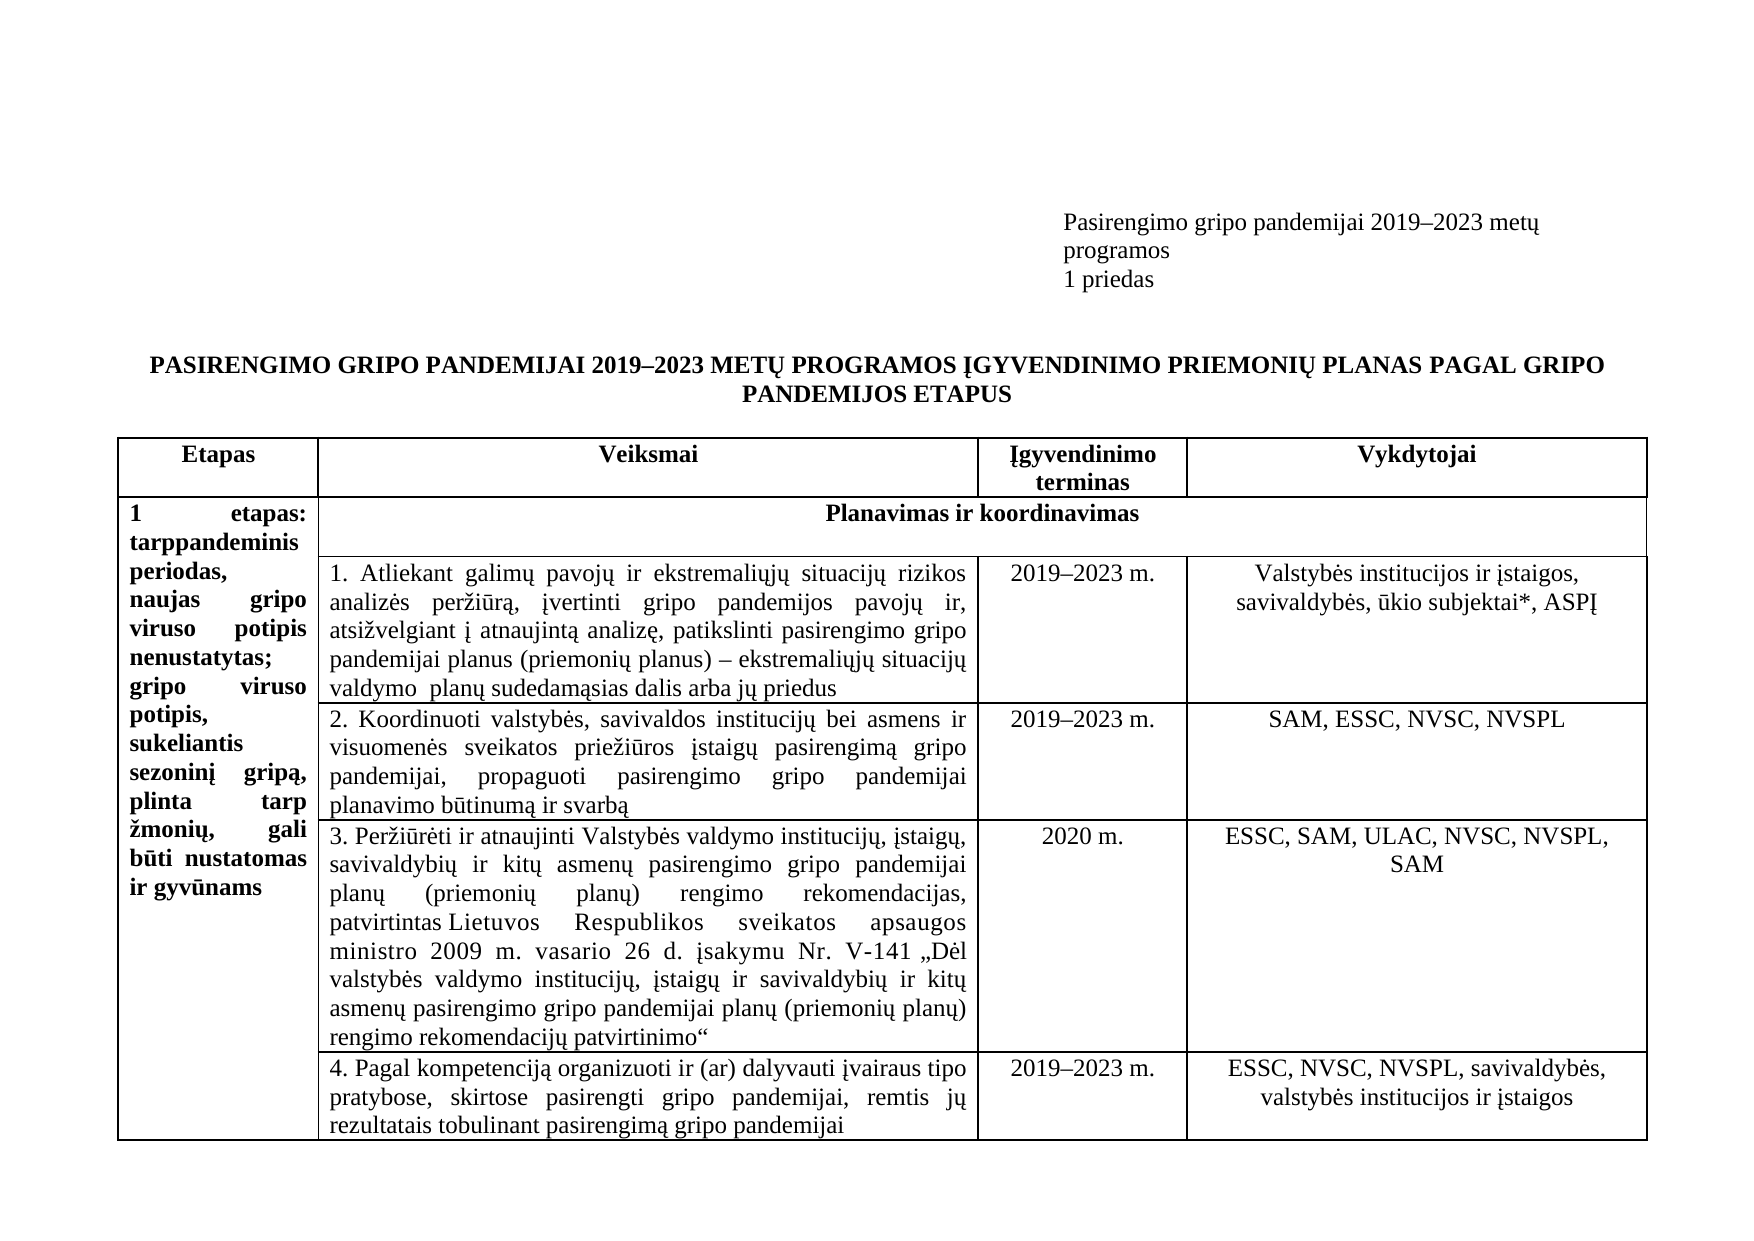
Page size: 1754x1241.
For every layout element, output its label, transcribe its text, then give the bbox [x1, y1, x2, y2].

table_cell SAM, ESSC, NVSC, NVSPL [1188, 704, 1646, 819]
table_cell ESSC, NVSC, NVSPL, savivaldybės, valstybės institucijos ir įstaigos [1188, 1053, 1646, 1139]
table_header Veiksmai [319, 439, 977, 496]
table_cell 2019–2023 m. [979, 1053, 1186, 1139]
table_cell Valstybės institucijos ir įstaigos, savivaldybės, ūkio subjektai*, ASPĮ [1188, 557, 1646, 702]
table_cell [1648, 1051, 1652, 1139]
table_cell ESSC, SAM, ULAC, NVSC, NVSPL, SAM [1188, 821, 1646, 1051]
table_cell [1648, 556, 1652, 702]
table_cell 2. Koordinuoti valstybės, savivaldos institucijų bei asmens ir visuomenės sveikatos priežiūros įstaigų pasirengimą gripo pandemijai, propaguoti pasirengimo gripo pandemijai planavimo būtinumą ir svarbą [319, 704, 977, 819]
table_cell 4. Pagal kompetenciją organizuoti ir (ar) dalyvauti įvairaus tipo pratybose, skirtose pasirengti gripo pandemijai, remtis jų rezultatais tobulinant pasirengimą gripo pandemijai [319, 1053, 977, 1139]
table_cell [1647, 496, 1652, 556]
table_header Etapas [119, 439, 317, 496]
table_cell Planavimas ir koordinavimas [319, 498, 1646, 556]
table_cell 2019–2023 m. [979, 704, 1186, 819]
table_cell 1. Atliekant galimų pavojų ir ekstremaliųjų situacijų rizikos analizės peržiūrą, įvertinti gripo pandemijos pavojų ir, atsižvelgiant į atnaujintą analizę, patikslinti pasirengimo gripo pandemijai planus (priemonių planus) – ekstremaliųjų situacijų valdymo planų sudedamąsias dalis arba jų priedus [319, 557, 977, 702]
table_cell 1 etapas: tarppandeminis periodas, naujas gripo viruso potipis nenustatytas; gripo viruso potipis, sukeliantis sezoninį gripą, plinta tarp žmonių, gali būti nustatomas ir gyvūnams [119, 498, 318, 1139]
table_cell 2020 m. [979, 821, 1186, 1051]
table_header Įgyvendinimo terminas [979, 439, 1186, 496]
text 1 priedas [1063, 264, 1636, 293]
table_cell 3. Peržiūrėti ir atnaujinti Valstybės valdymo institucijų, įstaigų, savivaldybių ir kitų asmenų pasirengimo gripo pandemijai planų (priemonių planų) rengimo rekomendacijas, patvirtintas Lietuvos Respublikos sveikatos apsaugos ministro 2009 m. vasario 26 d. įsakymu Nr. V-141 „Dėl valstybės valdymo institucijų, įstaigų ir savivaldybių ir kitų asmenų pasirengimo gripo pandemijai planų (priemonių planų) rengimo rekomendacijų patvirtinimo“ [319, 821, 977, 1051]
table_cell 2019–2023 m. [979, 557, 1186, 702]
table_cell [1648, 819, 1652, 1051]
table_cell [1648, 702, 1652, 819]
table_header Vykdytojai [1188, 439, 1646, 496]
text Pasirengimo gripo pandemijai 2019–2023 metų programos [1063, 207, 1636, 264]
text PASIRENGIMO GRIPO PANDEMIJAI 2019–2023 METŲ PROGRAMOS ĮGYVENDINIMO PRIEMONIŲ PLANAS PAGAL GRIPO PANDEMIJOS ETAPUS [118, 350, 1636, 408]
table_header [1648, 437, 1652, 496]
